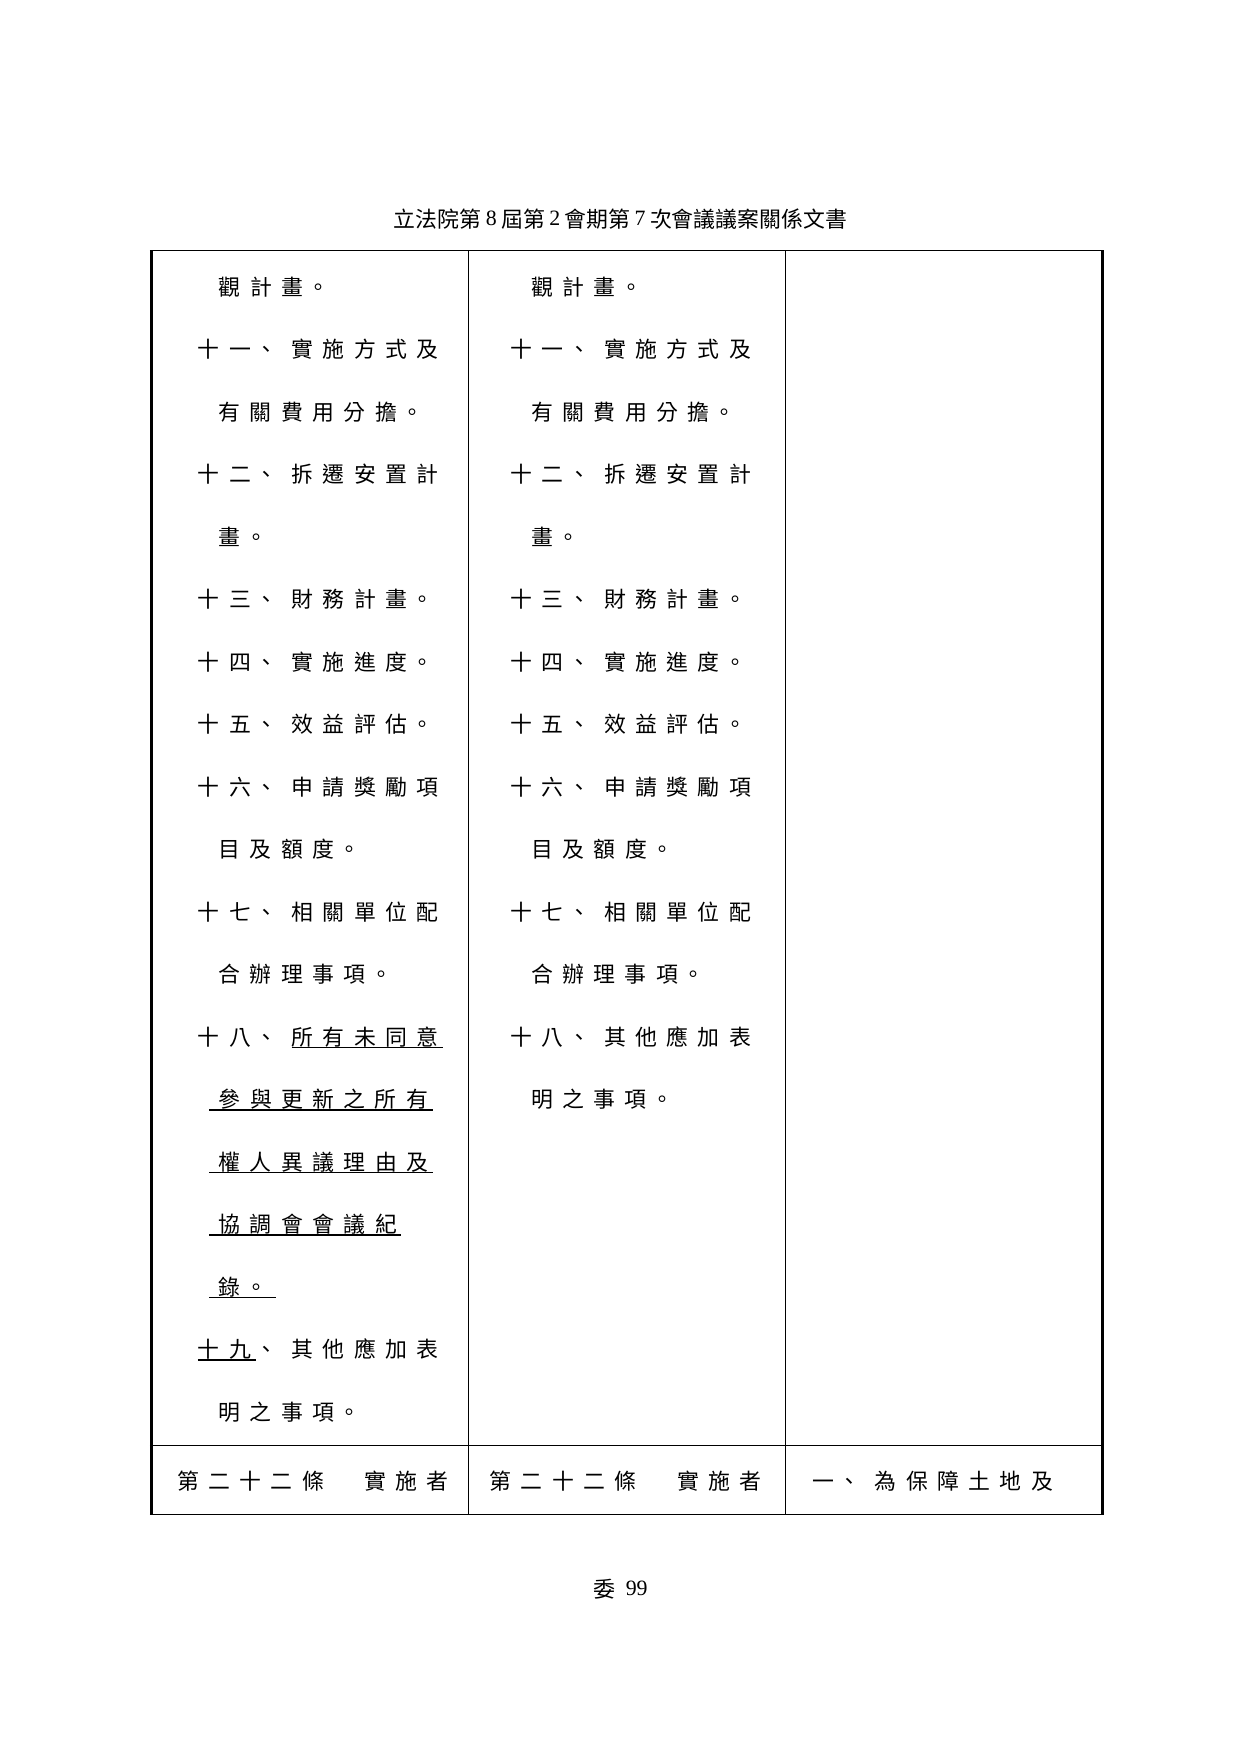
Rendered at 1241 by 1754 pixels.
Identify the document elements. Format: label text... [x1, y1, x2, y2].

table_cell 第二十二條 實施者 [469, 1446, 785, 1514]
table_cell 一、為保障土地及 [786, 1446, 1101, 1514]
table_cell 第二十二條 實施者 [153, 1446, 468, 1514]
table_cell 觀計畫。 十一、實施方式及有關費用分擔。 十二、拆遷安置計畫。 十三、財務計畫。 十四、實施進度。 十五、效益評估。 十六、申請獎勵項目及額度。 十七、相關單位配合辦理事項。 十八、其他應加表明之事項。 [469, 251, 785, 1444]
table_cell 觀計畫。 十一、實施方式及有關費用分擔。 十二、拆遷安置計畫。 十三、財務計畫。 十四、實施進度。 十五、效益評估。 十六、申請獎勵項目及額度。 十七、相關單位配合辦理事項。 十八、所有未同意參與更新之所有權人異議理由及協調會會議紀錄。 十九、其他應加表明之事項。 [153, 251, 468, 1444]
table_cell [786, 251, 1101, 1444]
